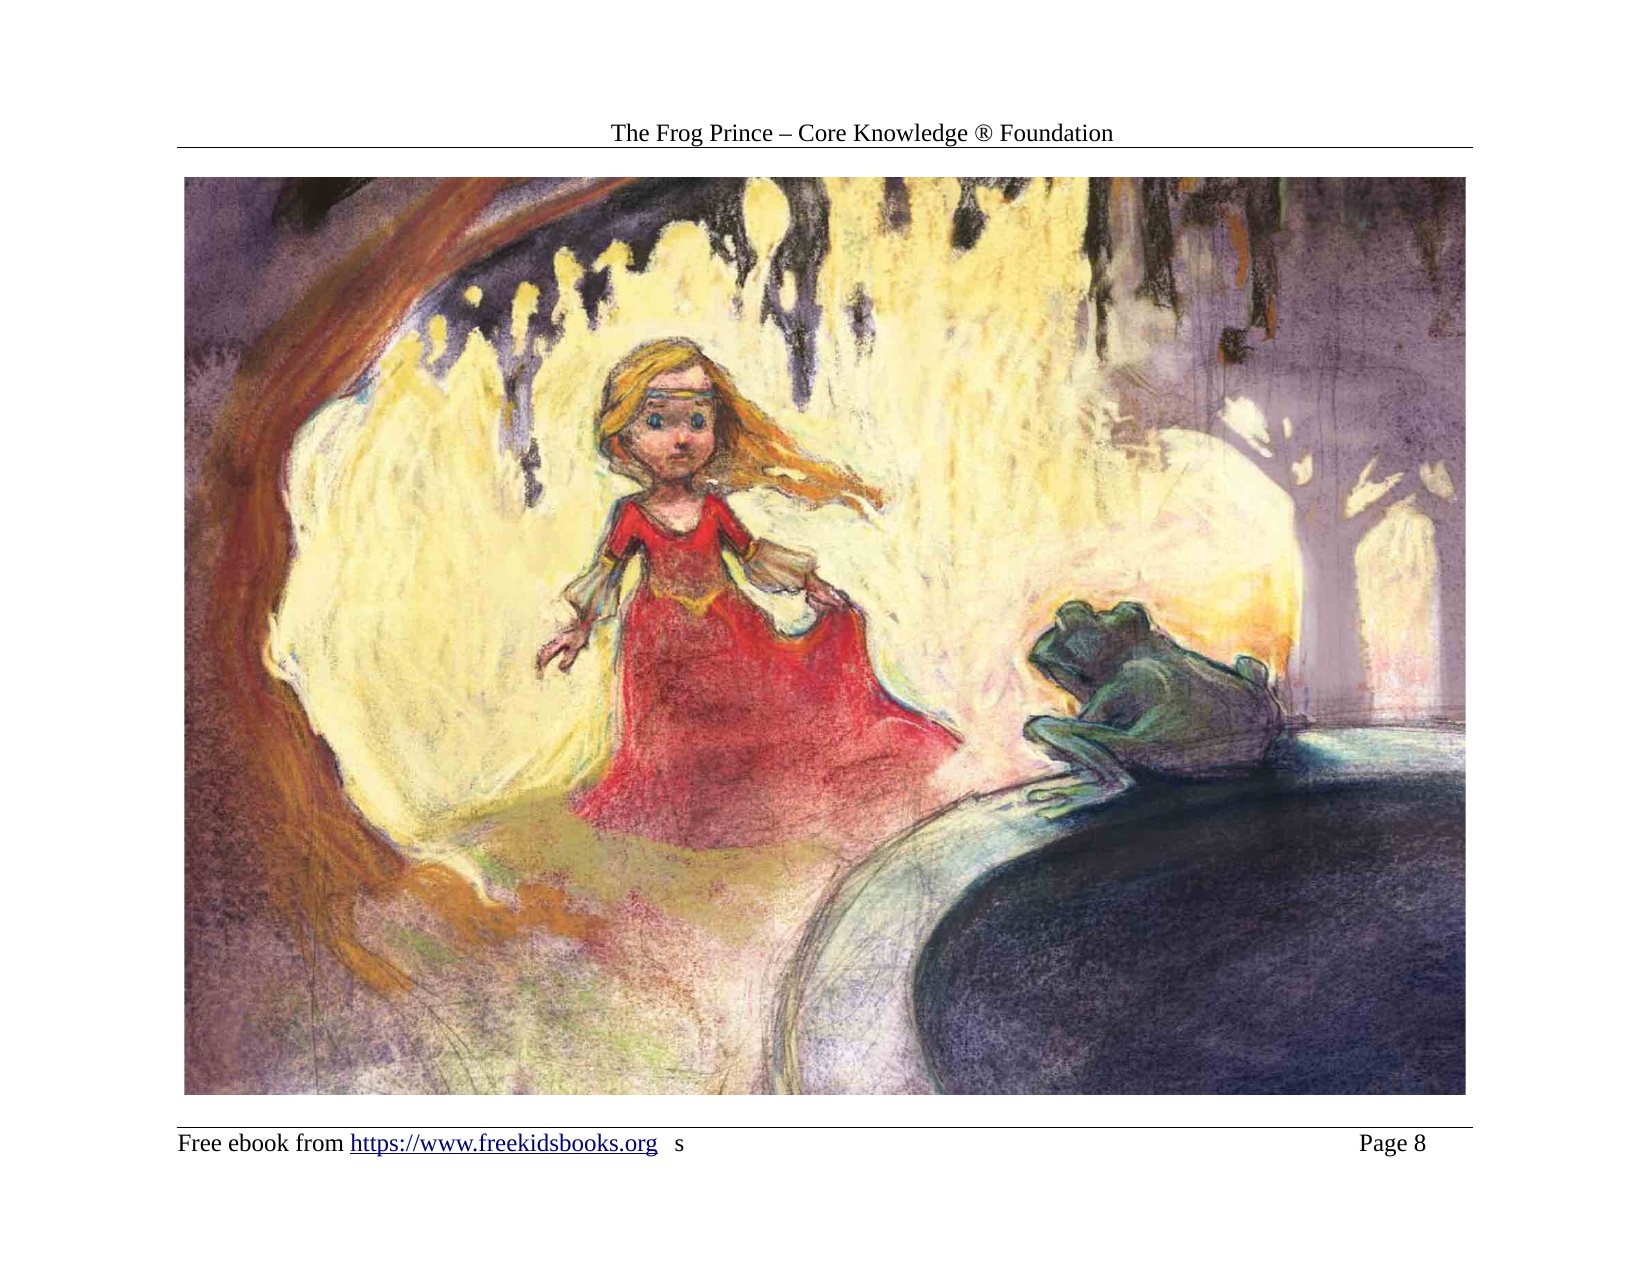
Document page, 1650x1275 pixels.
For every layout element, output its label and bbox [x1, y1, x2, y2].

picture [184, 177, 1466, 1095]
